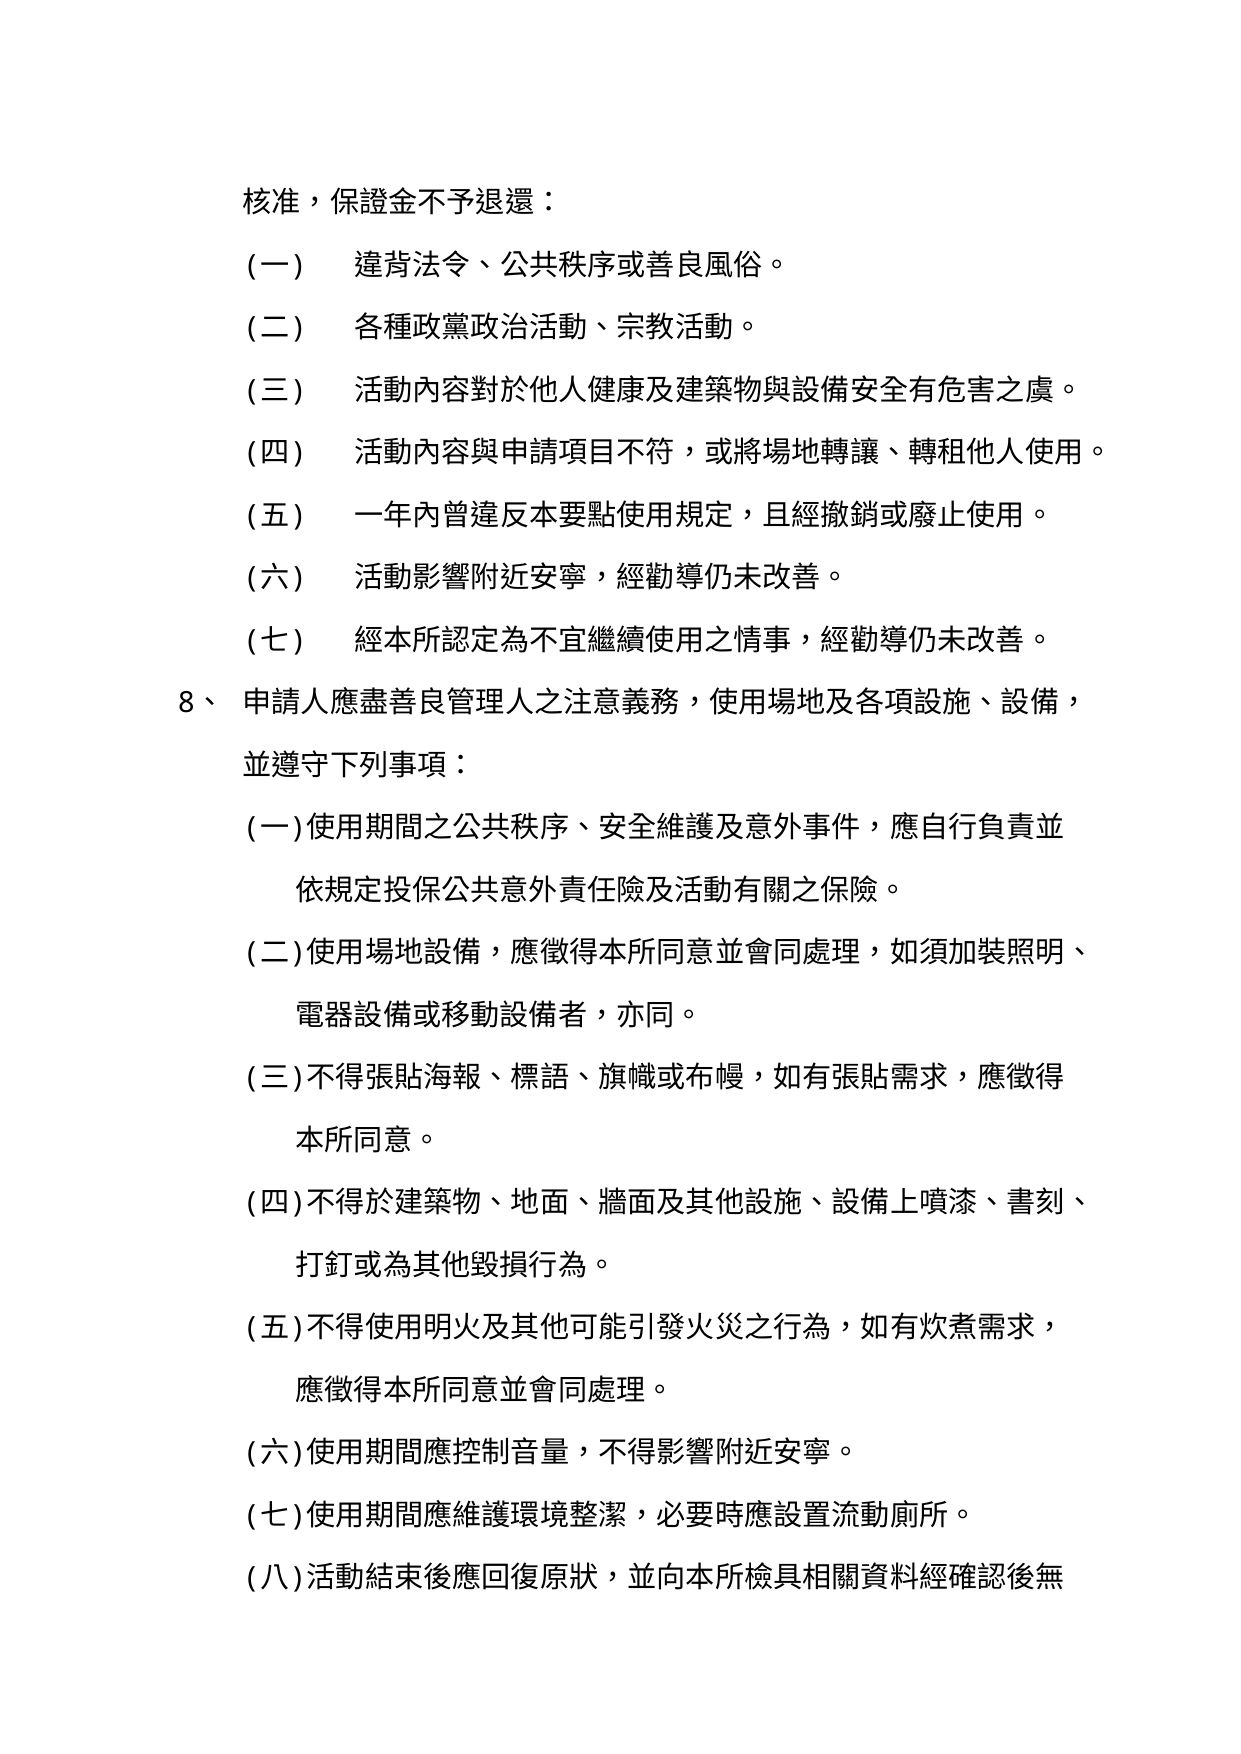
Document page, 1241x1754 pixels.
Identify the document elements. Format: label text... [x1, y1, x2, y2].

text (五)不得使用明火及其他可能引發火災之行為，如有炊煮需求，應徵得本所同意並會同處理。 [242, 1283, 1092, 1408]
text (八)活動結束後應回復原狀，並向本所檢具相關資料經確認後無 [242, 1533, 1092, 1596]
list 申請人應盡善良管理人之注意義務，使用場地及各項設施、設備，並遵守下列事項： [177, 658, 1092, 783]
text (四) 活動內容與申請項目不符，或將場地轉讓、轉租他人使用。 [243, 408, 1092, 471]
text (七)使用期間應維護環境整潔，必要時應設置流動廁所。 [242, 1471, 1092, 1533]
text (六) 活動影響附近安寧，經勸導仍未改善。 [243, 533, 1092, 596]
text (二) 各種政黨政治活動、宗教活動。 [243, 283, 1092, 346]
text (五) 一年內曾違反本要點使用規定，且經撤銷或廢止使用。 [243, 471, 1092, 533]
list 核准，保證金不予退還： [177, 158, 1092, 221]
text (四)不得於建築物、地面、牆面及其他設施、設備上噴漆、書刻、打釘或為其他毀損行為。 [242, 1158, 1092, 1283]
text (一)使用期間之公共秩序、安全維護及意外事件，應自行負責並依規定投保公共意外責任險及活動有關之保險。 [242, 783, 1092, 908]
text (三) 活動內容對於他人健康及建築物與設備安全有危害之虞。 [243, 346, 1092, 408]
text (六)使用期間應控制音量，不得影響附近安寧。 [242, 1408, 1092, 1471]
text (一) 違背法令、公共秩序或善良風俗。 [243, 221, 1092, 283]
text (七) 經本所認定為不宜繼續使用之情事，經勸導仍未改善。 [243, 596, 1092, 658]
text (二)使用場地設備，應徵得本所同意並會同處理，如須加裝照明、電器設備或移動設備者，亦同。 [242, 908, 1092, 1033]
text (三)不得張貼海報、標語、旗幟或布幔，如有張貼需求，應徵得本所同意。 [242, 1033, 1092, 1158]
